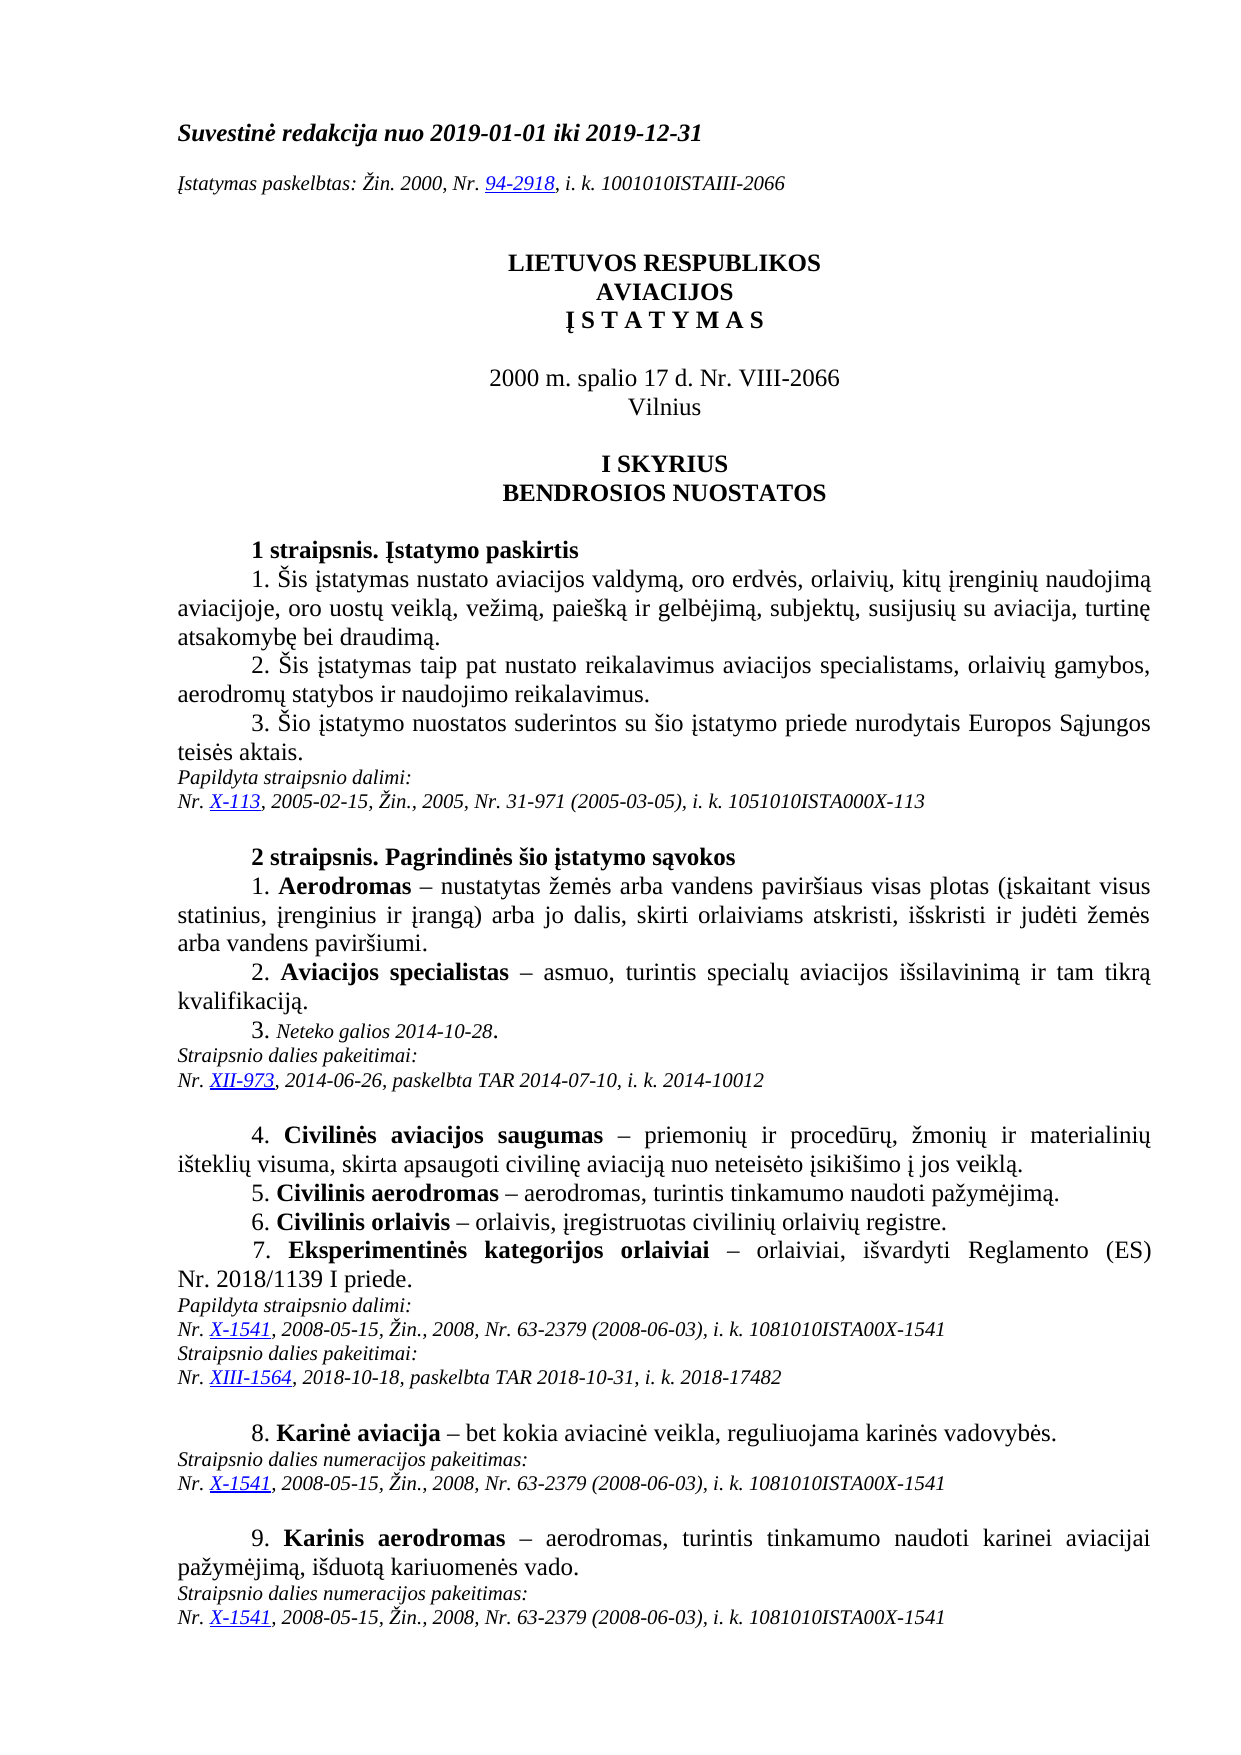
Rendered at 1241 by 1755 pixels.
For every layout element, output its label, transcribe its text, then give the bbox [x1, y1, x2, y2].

text Papildyta straipsnio dalimi: [177, 1293, 1152, 1317]
text 2. Aviacijos specialistas – asmuo, turintis specialų aviacijos išsilavinimą ir tam tikrą kvalifikaciją. [177, 957, 1152, 1015]
text LIETUVOS RESPUBLIKOS [177, 248, 1152, 277]
text Nr. X-113, 2005-02-15, Žin., 2005, Nr. 31-971 (2005-03-05), i. k. 1051010ISTA000X-113 [177, 789, 1152, 813]
text Straipsnio dalies pakeitimai: [177, 1341, 1152, 1365]
text AVIACIJOS [177, 277, 1152, 305]
text Straipsnio dalies numeracijos pakeitimas: [177, 1447, 1152, 1471]
text Straipsnio dalies numeracijos pakeitimas: [177, 1581, 1152, 1605]
text Nr. X-1541, 2008-05-15, Žin., 2008, Nr. 63-2379 (2008-06-03), i. k. 1081010ISTA00X-1541 [177, 1317, 1152, 1341]
text Nr. X-1541, 2008-05-15, Žin., 2008, Nr. 63-2379 (2008-06-03), i. k. 1081010ISTA00X-1541 [177, 1471, 1152, 1495]
text 2000 m. spalio 17 d. Nr. VIII-2066 [177, 363, 1152, 392]
text 7. Eksperimentinės kategorijos orlaiviai – orlaiviai, išvardyti Reglamento (ES) Nr. 2018/1139 I priede. [177, 1235, 1152, 1293]
text Nr. X-1541, 2008-05-15, Žin., 2008, Nr. 63-2379 (2008-06-03), i. k. 1081010ISTA00X-1541 [177, 1605, 1152, 1629]
text 8. Karinė aviacija – bet kokia aviacinė veikla, reguliuojama karinės vadovybės. [177, 1418, 1152, 1447]
text Suvestinė redakcija nuo 2019-01-01 iki 2019-12-31 [177, 118, 1152, 147]
text Nr. XIII-1564, 2018-10-18, paskelbta TAR 2018-10-31, i. k. 2018-17482 [177, 1365, 1152, 1389]
text BENDROSIOS NUOSTATOS [177, 478, 1152, 507]
subtitle 4. Civilinės aviacijos saugumas – priemonių ir procedūrų, žmonių ir materialinių išteklių visuma, skirta apsaugoti civilinę aviaciją nuo neteisėto įsikišimo į jos veiklą. [177, 1120, 1152, 1178]
text 2 straipsnis. Pagrindinės šio įstatymo sąvokos [177, 842, 1152, 871]
text Papildyta straipsnio dalimi: [177, 765, 1152, 789]
text 1. Šis įstatymas nustato aviacijos valdymą, oro erdvės, orlaivių, kitų įrenginių naudojimą aviacijoje, oro uostų veiklą, vežimą, paiešką ir gelbėjimą, subjektų, susijusių su aviacija, turtinę atsakomybę bei draudimą. [177, 564, 1152, 650]
subtitle 3. Neteko galios 2014-10-28. [177, 1015, 1152, 1043]
text Įstatymas paskelbtas: Žin. 2000, Nr. 94-2918, i. k. 1001010ISTAIII-2066 [177, 171, 1152, 195]
text 5. Civilinis aerodromas – aerodromas, turintis tinkamumo naudoti pažymėjimą. [177, 1178, 1152, 1207]
subtitle 1. Aerodromas – nustatytas žemės arba vandens paviršiaus visas plotas (įskaitant visus statinius, įrenginius ir įrangą) arba jo dalis, skirti orlaiviams atskristi, išskristi ir judėti žemės arba vandens paviršiumi. [177, 871, 1152, 957]
text Vilnius [177, 392, 1152, 420]
text 6. Civilinis orlaivis – orlaivis, įregistruotas civilinių orlaivių registre. [177, 1207, 1152, 1235]
text I SKYRIUS [177, 449, 1152, 478]
text 3. Šio įstatymo nuostatos suderintos su šio įstatymo priede nurodytais Europos Sąjungos teisės aktais. [177, 708, 1152, 765]
text 1 straipsnis. Įstatymo paskirtis [177, 535, 1152, 564]
text Nr. XII-973, 2014-06-26, paskelbta TAR 2014-07-10, i. k. 2014-10012 [177, 1067, 1152, 1092]
text Į S T A T Y M A S [177, 305, 1152, 334]
text 2. Šis įstatymas taip pat nustato reikalavimus aviacijos specialistams, orlaivių gamybos, aerodromų statybos ir naudojimo reikalavimus. [177, 650, 1152, 708]
text Straipsnio dalies pakeitimai: [177, 1043, 1152, 1067]
text 9. Karinis aerodromas – aerodromas, turintis tinkamumo naudoti karinei aviacijai pažymėjimą, išduotą kariuomenės vado. [177, 1523, 1152, 1581]
